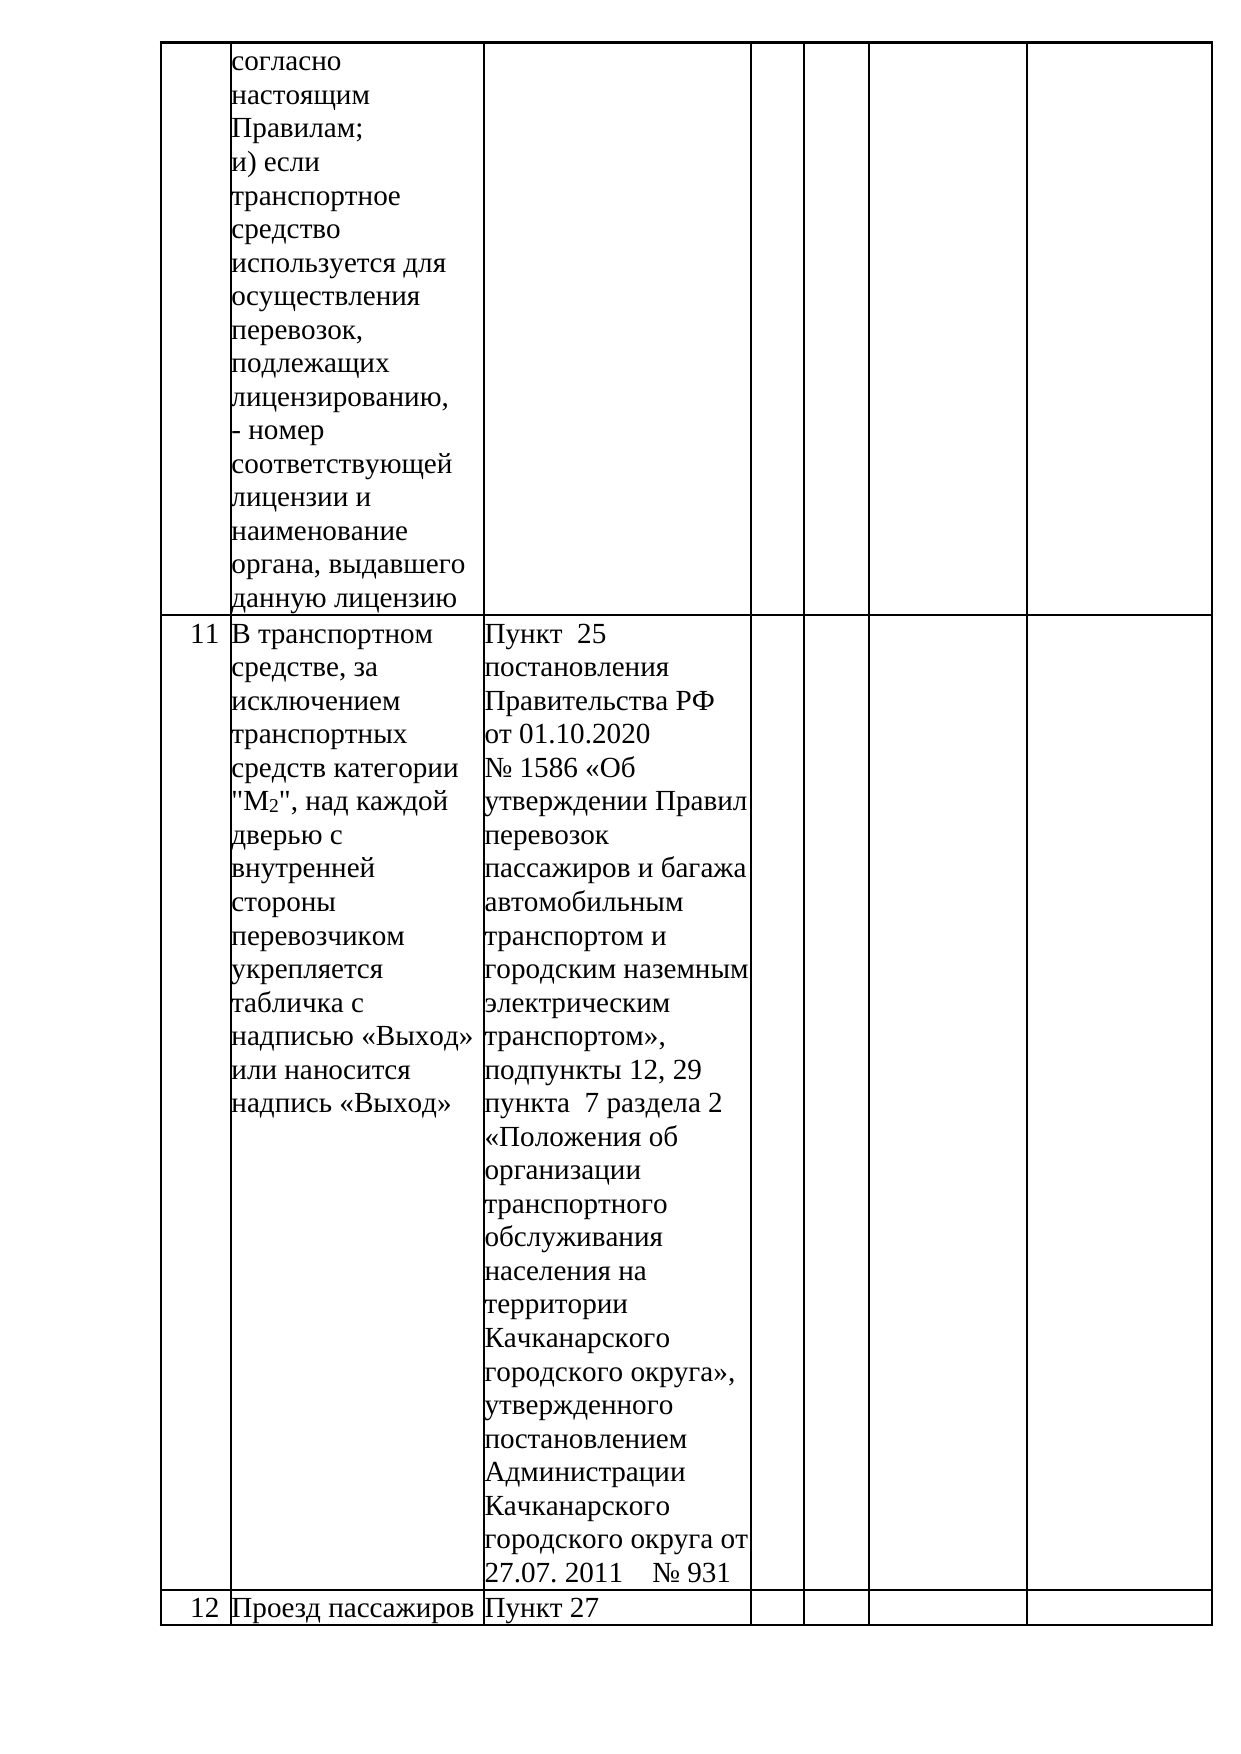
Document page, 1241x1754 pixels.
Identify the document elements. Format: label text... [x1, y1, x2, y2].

table_cell [485, 44, 750, 614]
table_cell [870, 44, 1026, 614]
table_cell В транспортном средстве, за исключением транспортных средств категории "M2", над каждой дверью с внутренней стороны перевозчиком укрепляется табличка с надписью «Выход» или наносится надпись «Выход» [232, 616, 483, 1588]
table_cell [870, 1591, 1026, 1624]
table_cell [162, 44, 230, 614]
table_cell Пункт 25 постановления Правительства РФ от 01.10.2020 № 1586 «Об утверждении Правил перевозок пассажиров и багажа автомобильным транспортом и городским наземным электрическим транспортом», подпункты 12, 29 пункта 7 раздела 2 «Положения об организации транспортного обслуживания населения на территории Качканарского городского округа», утвержденного постановлением Администрации Качканарского городского округа от 27.07. 2011 № 931 [485, 616, 750, 1588]
table_cell Пункт 27 [485, 1591, 750, 1624]
table_cell [1028, 1591, 1211, 1624]
table_cell [1028, 616, 1211, 1588]
table_cell [805, 44, 868, 614]
table_cell [752, 1591, 803, 1624]
table_cell 12 [162, 1591, 230, 1624]
table_cell Проезд пассажиров [232, 1591, 483, 1624]
table_cell [752, 44, 803, 614]
table_cell [805, 616, 868, 1588]
table_cell [752, 616, 803, 1588]
table_cell [870, 616, 1026, 1588]
table_cell [805, 1591, 868, 1624]
table_cell [1028, 44, 1211, 614]
table_cell 11 [162, 616, 230, 1588]
